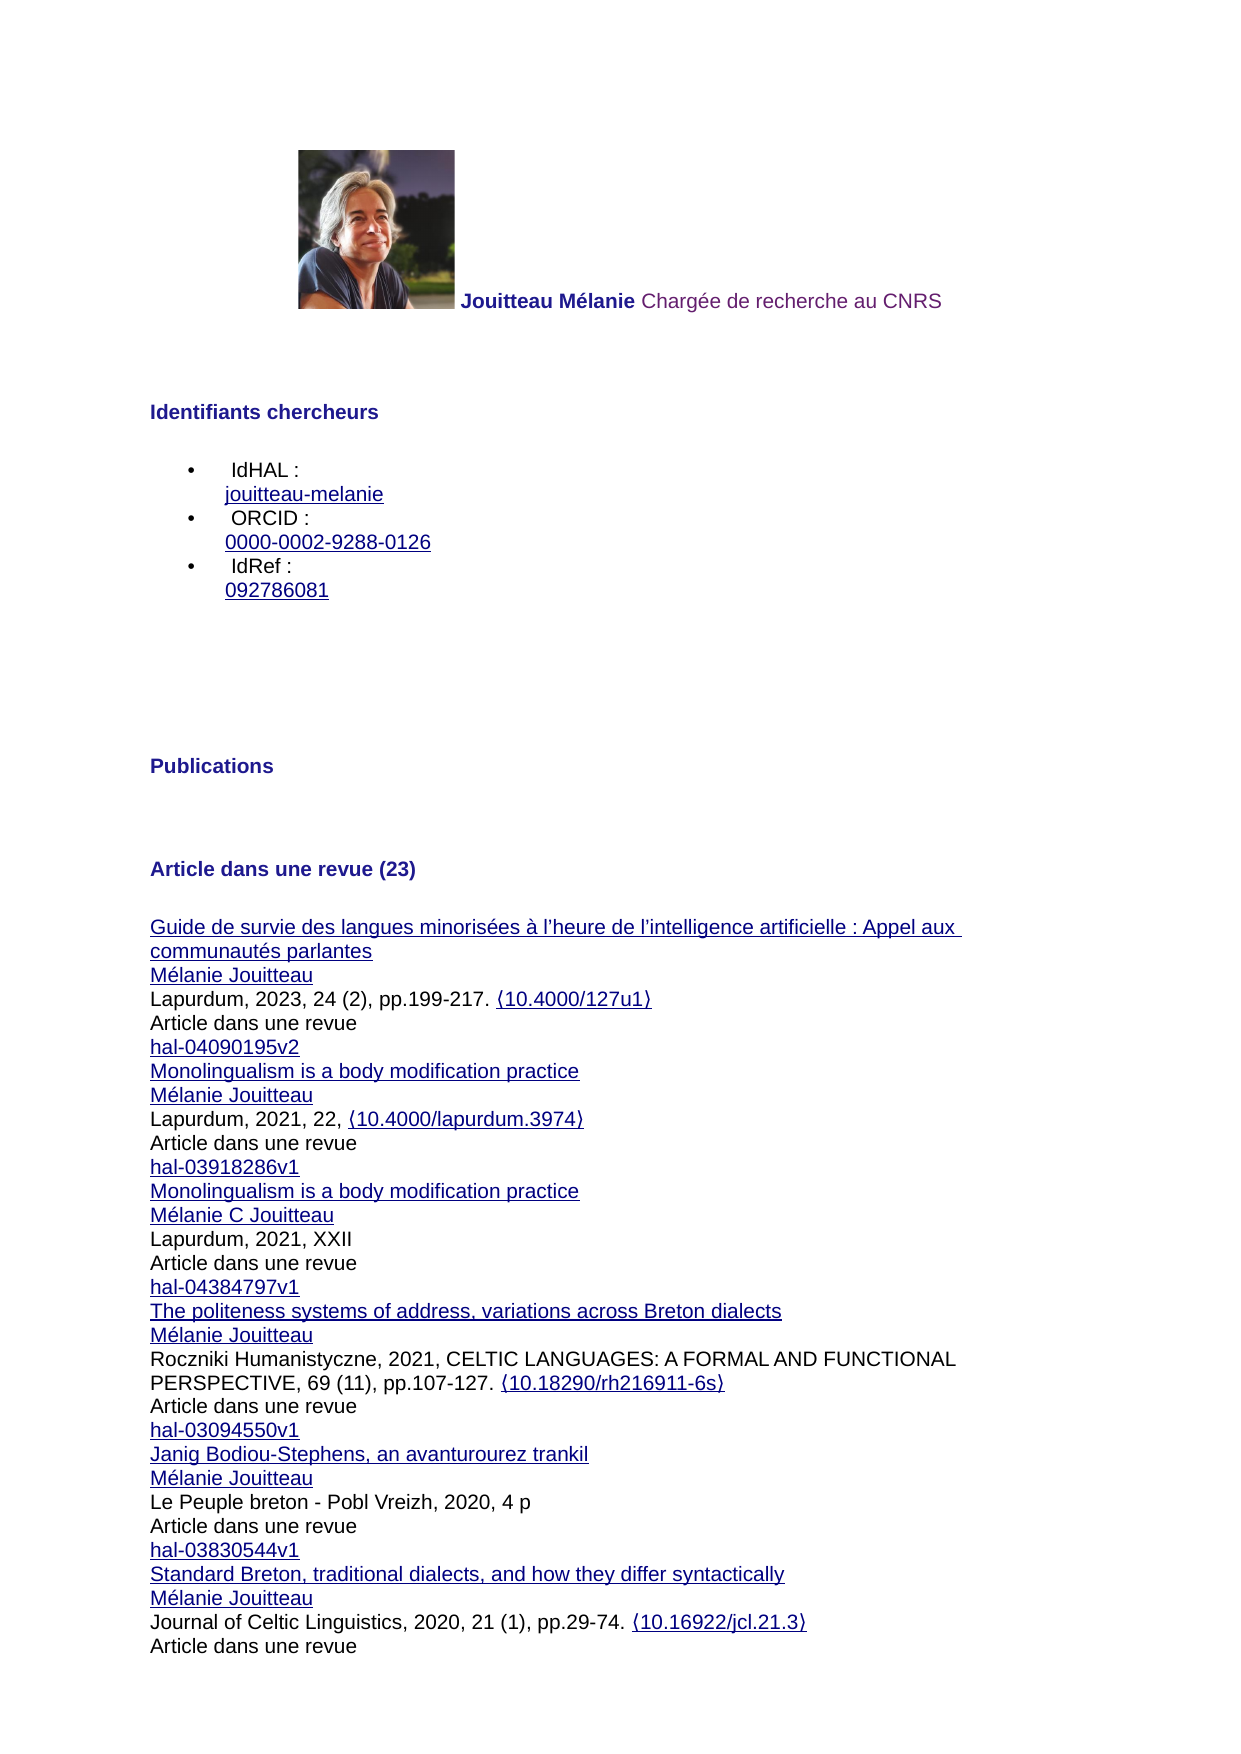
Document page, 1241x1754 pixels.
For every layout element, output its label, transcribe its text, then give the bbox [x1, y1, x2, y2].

list IdRef : [187, 554, 1090, 578]
table_cell Janig Bodiou-Stephens, an avanturourez trankil Mélanie Jouitteau Le Peuple breton - Pobl Vreizh, 2020, 4 p Article dans une revue hal-03830544v1 [150, 1442, 1090, 1562]
table_cell Monolingualism is a body modification practice Mélanie C Jouitteau Lapurdum, 2021, XXII Article dans une revue hal-04384797v1 [150, 1179, 1090, 1298]
list jouitteau-melanie [187, 482, 1090, 506]
table_header Guide de survie des langues minorisées à l’heure de l’intelligence artificielle : Appel aux communautés parlantes Mélanie Jouitteau Lapurdum, 2023, 24 (2), pp.199-217. ⟨10.4000/127u1⟩ Article dans une revue hal-04090195v2 [150, 915, 1090, 1059]
list 092786081 [187, 578, 1090, 602]
table_cell The politeness systems of address, variations across Breton dialects Mélanie Jouitteau Roczniki Humanistyczne, 2021, CELTIC LANGUAGES: A FORMAL AND FUNCTIONAL PERSPECTIVE, 69 (11), pp.107-127. ⟨10.18290/rh216911-6s⟩ Article dans une revue hal-03094550v1 [150, 1299, 1090, 1442]
subtitle Jouitteau Mélanie Chargée de recherche au CNRS [150, 150, 1090, 313]
table_cell Monolingualism is a body modification practice Mélanie Jouitteau Lapurdum, 2021, 22, ⟨10.4000/lapurdum.3974⟩ Article dans une revue hal-03918286v1 [150, 1059, 1090, 1179]
table_cell Standard Breton, traditional dialects, and how they differ syntactically Mélanie Jouitteau Journal of Celtic Linguistics, 2020, 21 (1), pp.29-74. ⟨10.16922/jcl.21.3⟩ Article dans une revue [150, 1562, 1090, 1658]
list 0000-0002-9288-0126 [187, 530, 1090, 554]
subtitle Publications [150, 754, 1090, 778]
subtitle Article dans une revue (23) [150, 857, 1090, 881]
subtitle Identifiants chercheurs [150, 399, 1090, 423]
list IdHAL : [187, 458, 1090, 482]
picture [298, 150, 455, 309]
list ORCID : [187, 506, 1090, 530]
